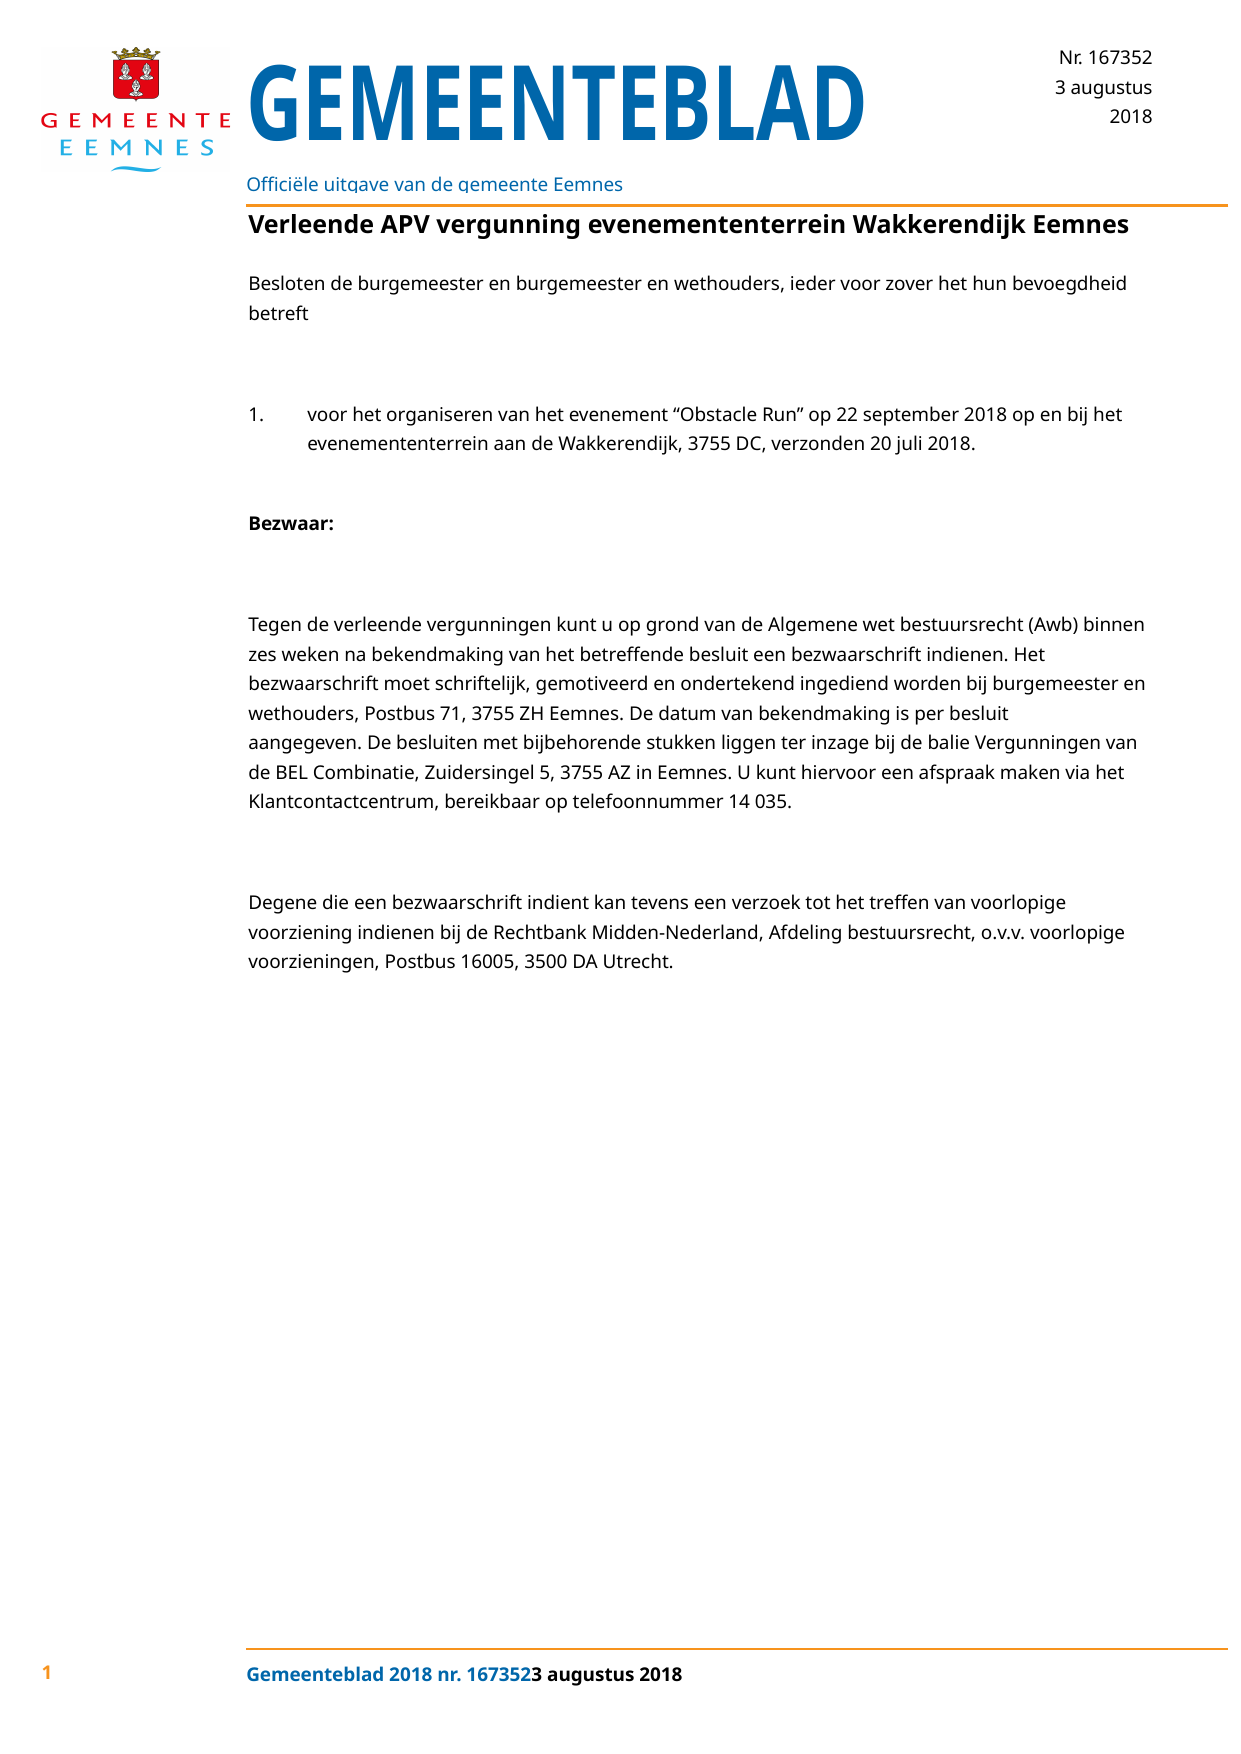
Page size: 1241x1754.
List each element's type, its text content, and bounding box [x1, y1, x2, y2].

list voor het organiseren van het evenement “Obstacle Run” op 22 september 2018 op en bij het evenemententerrein aan de Wakkerendijk, 3755 DC, verzonden 20 juli 2018. [248, 401, 1152, 456]
text Bezwaar: [248, 510, 1152, 536]
text Besloten de burgemeester en burgemeester en wethouders, ieder voor zover het hun bevoegdheid betreft [248, 270, 1152, 326]
text Degene die een bezwaarschrift indient kan tevens een verzoek tot het treffen van voorlopige voorziening indienen bij de Rechtbank Midden-Nederland, Afdeling bestuursrecht, o.v.v. voorlopige voorzieningen, Postbus 16005, 3500 DA Utrecht. [248, 889, 1152, 974]
picture [41, 47, 231, 172]
text Tegen de verleende vergunningen kunt u op grond van de Algemene wet bestuursrecht (Awb) binnen zes weken na bekendmaking van het betreffende besluit een bezwaarschrift indienen. Het bezwaarschrift moet schriftelijk, gemotiveerd en ondertekend ingediend worden bij burgemeester en wethouders, Postbus 71, 3755 ZH Eemnes. De datum van bekendmaking is per besluit aangegeven. De besluiten met bijbehorende stukken liggen ter inzage bij de balie Vergunningen van de BEL Combinatie, Zuidersingel 5, 3755 AZ in Eemnes. U kunt hiervoor een afspraak maken via het Klantcontactcentrum, bereikbaar op telefoonnummer 14 035. [248, 611, 1152, 814]
text Verleende APV vergunning evenemententerrein Wakkerendijk Eemnes [248, 207, 1152, 241]
